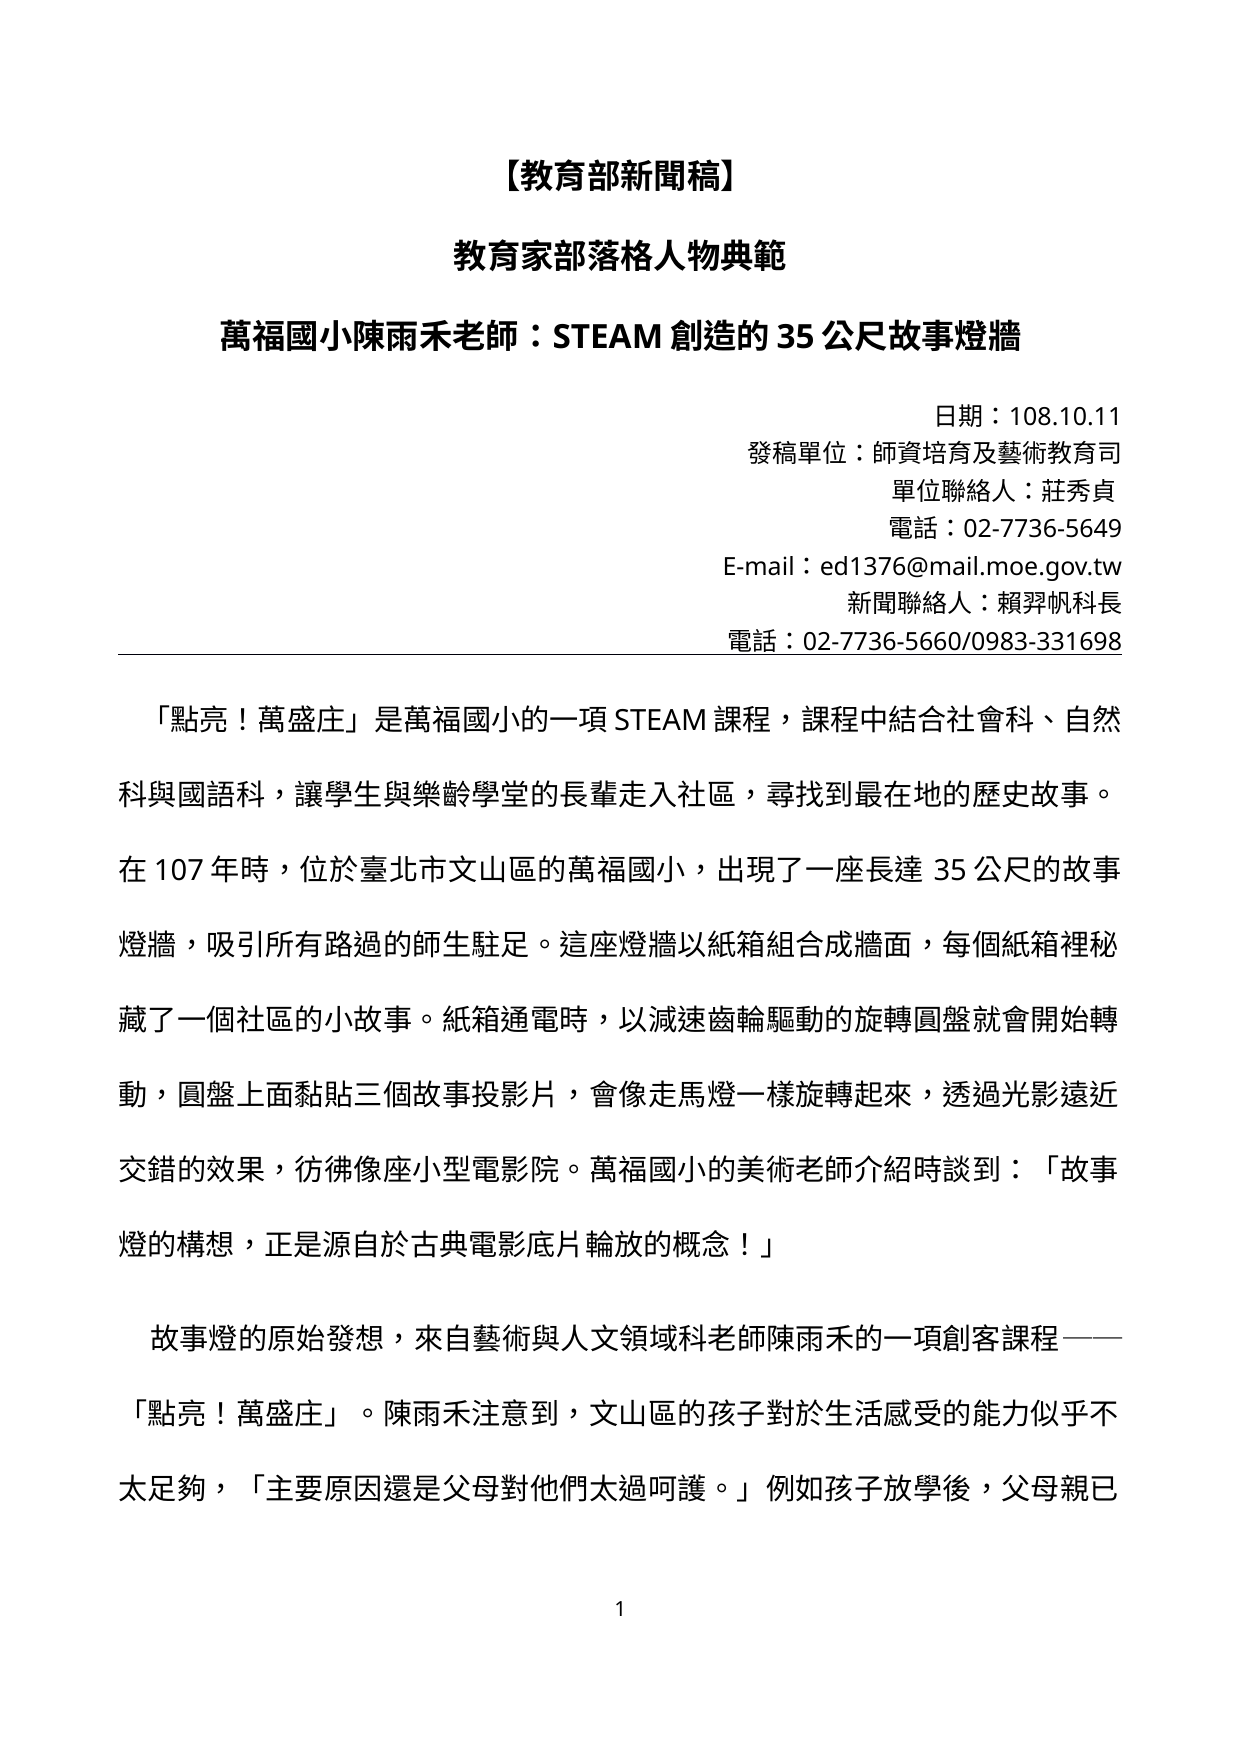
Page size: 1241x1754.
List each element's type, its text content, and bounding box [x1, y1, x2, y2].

text 日期：108.10.11 [118, 389, 1122, 427]
text 「點亮！萬盛庄」是萬福國小的一項STEAM課程，課程中結合社會科、自然科與國語科，讓學生與樂齡學堂的長輩走入社區，尋找到最在地的歷史故事。在107年時，位於臺北市文山區的萬福國小，出現了一座長達35公尺的故事燈牆，吸引所有路過的師生駐足。這座燈牆以紙箱組合成牆面，每個紙箱裡秘藏了一個社區的小故事。紙箱通電時，以減速齒輪驅動的旋轉圓盤就會開始轉動，圓盤上面黏貼三個故事投影片，會像走馬燈一樣旋轉起來，透過光影遠近交錯的效果，彷彿像座小型電影院。萬福國小的美術老師介紹時談到：「故事燈的構想，正是源自於古典電影底片輪放的概念！」 [118, 674, 1122, 1274]
text 故事燈的原始發想，來自藝術與人文領域科老師陳雨禾的一項創客課程──「點亮！萬盛庄」。陳雨禾注意到，文山區的孩子對於生活感受的能力似乎不太足夠，「主要原因還是父母對他們太過呵護。」例如孩子放學後，父母親已經團團圍在校門口；天氣冷了、熱了，父母比孩子還擔憂，深怕孩子吃不了苦。父母的愛護，卻讓孩子少有機會靠自己的感官去體驗這個世界，「感官不常用，就會慢慢退化。」陳雨禾擔憂地說。 [118, 1293, 1122, 1518]
text 電話：02-7736-5649 [118, 502, 1122, 539]
text 電話：02-7736-5660/0983-331698 [118, 614, 1122, 654]
text 單位聯絡人：莊秀貞 [118, 464, 1122, 502]
text E-mail：ed1376@mail.moe.gov.tw [118, 539, 1122, 577]
text 發稿單位：師資培育及藝術教育司 [118, 427, 1122, 464]
text 【教育部新聞稿】 [118, 130, 1122, 205]
text 教育家部落格人物典範 [118, 210, 1122, 285]
text 萬福國小陳雨禾老師：STEAM創造的35公尺故事燈牆 [118, 290, 1122, 365]
text 新聞聯絡人：賴羿帆科長 [118, 577, 1122, 614]
